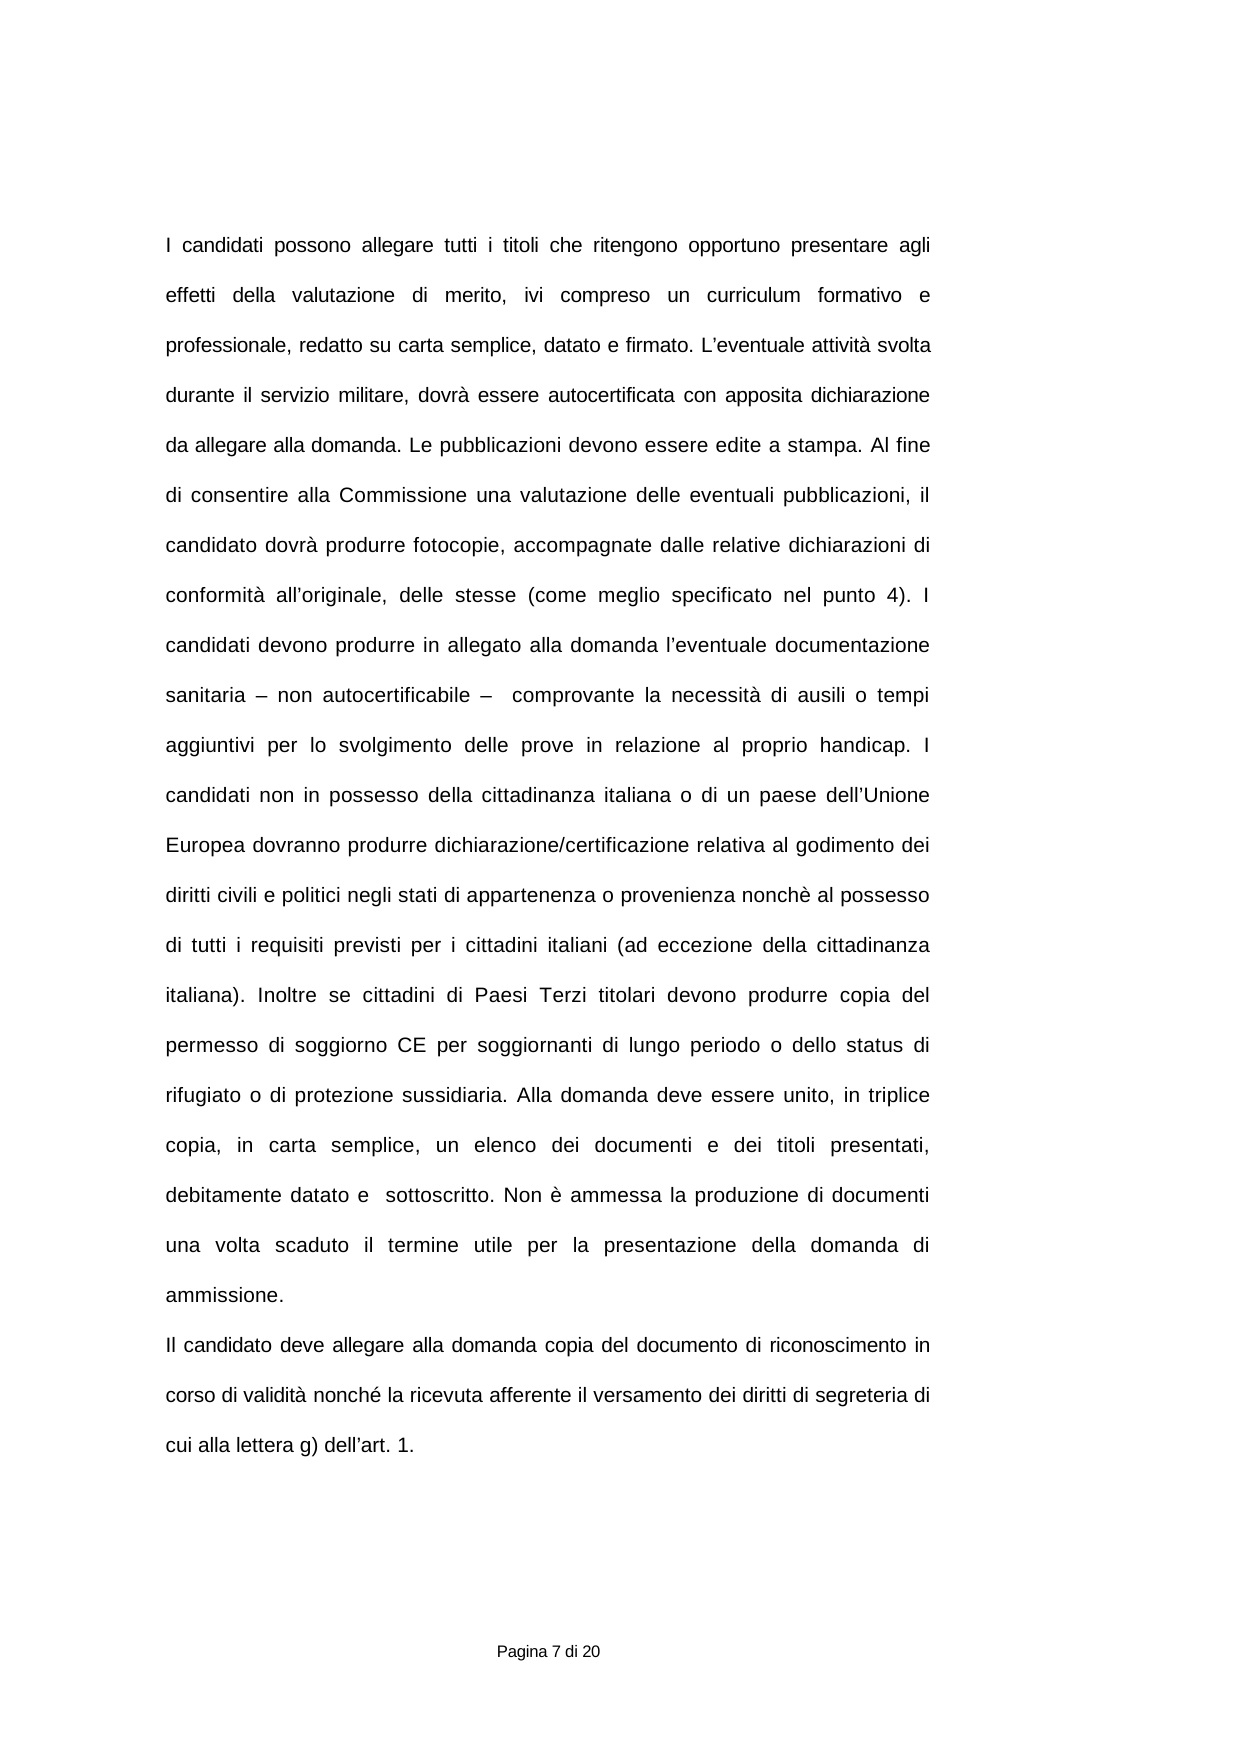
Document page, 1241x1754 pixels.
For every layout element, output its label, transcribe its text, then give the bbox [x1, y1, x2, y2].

text I candidati possono allegare tutti i titoli che ritengono opportuno presentare agli effetti della valutazione di merito, ivi compreso un curriculum formativo e professionale, redatto su carta semplice, datato e firmato. L’eventuale attività svolta durante il servizio militare, dovrà essere autocertificata con apposita dichiarazione da allegare alla domanda. Le pubblicazioni devono essere edite a stampa. Al fine di consentire alla Commissione una valutazione delle eventuali pubblicazioni, il candidato dovrà produrre fotocopie, accompagnate dalle relative dichiarazioni di conformità all’originale, delle stesse (come meglio specificato nel punto 4). I candidati devono produrre in allegato alla domanda l’eventuale documentazione sanitaria – non autocertificabile – comprovante la necessità di ausili o tempi aggiuntivi per lo svolgimento delle prove in relazione al proprio handicap. I candidati non in possesso della cittadinanza italiana o di un paese dell’Unione Europea dovranno produrre dichiarazione/certificazione relativa al godimento dei diritti civili e politici negli stati di appartenenza o provenienza nonchè al possesso di tutti i requisiti previsti per i cittadini italiani (ad eccezione della cittadinanza italiana). Inoltre se cittadini di Paesi Terzi titolari devono produrre copia del permesso di soggiorno CE per soggiornanti di lungo periodo o dello status di rifugiato o di protezione sussidiaria. Alla domanda deve essere unito, in triplice copia, in carta semplice, un elenco dei documenti e dei titoli presentati, debitamente datato e sottoscritto. Non è ammessa la produzione di documenti una volta scaduto il termine utile per la presentazione della domanda di ammissione. [165, 207, 931, 1307]
text Il candidato deve allegare alla domanda copia del documento di riconoscimento in corso di validità nonché la ricevuta afferente il versamento dei diritti di segreteria di cui alla lettera g) dell’art. 1. [165, 1307, 931, 1457]
